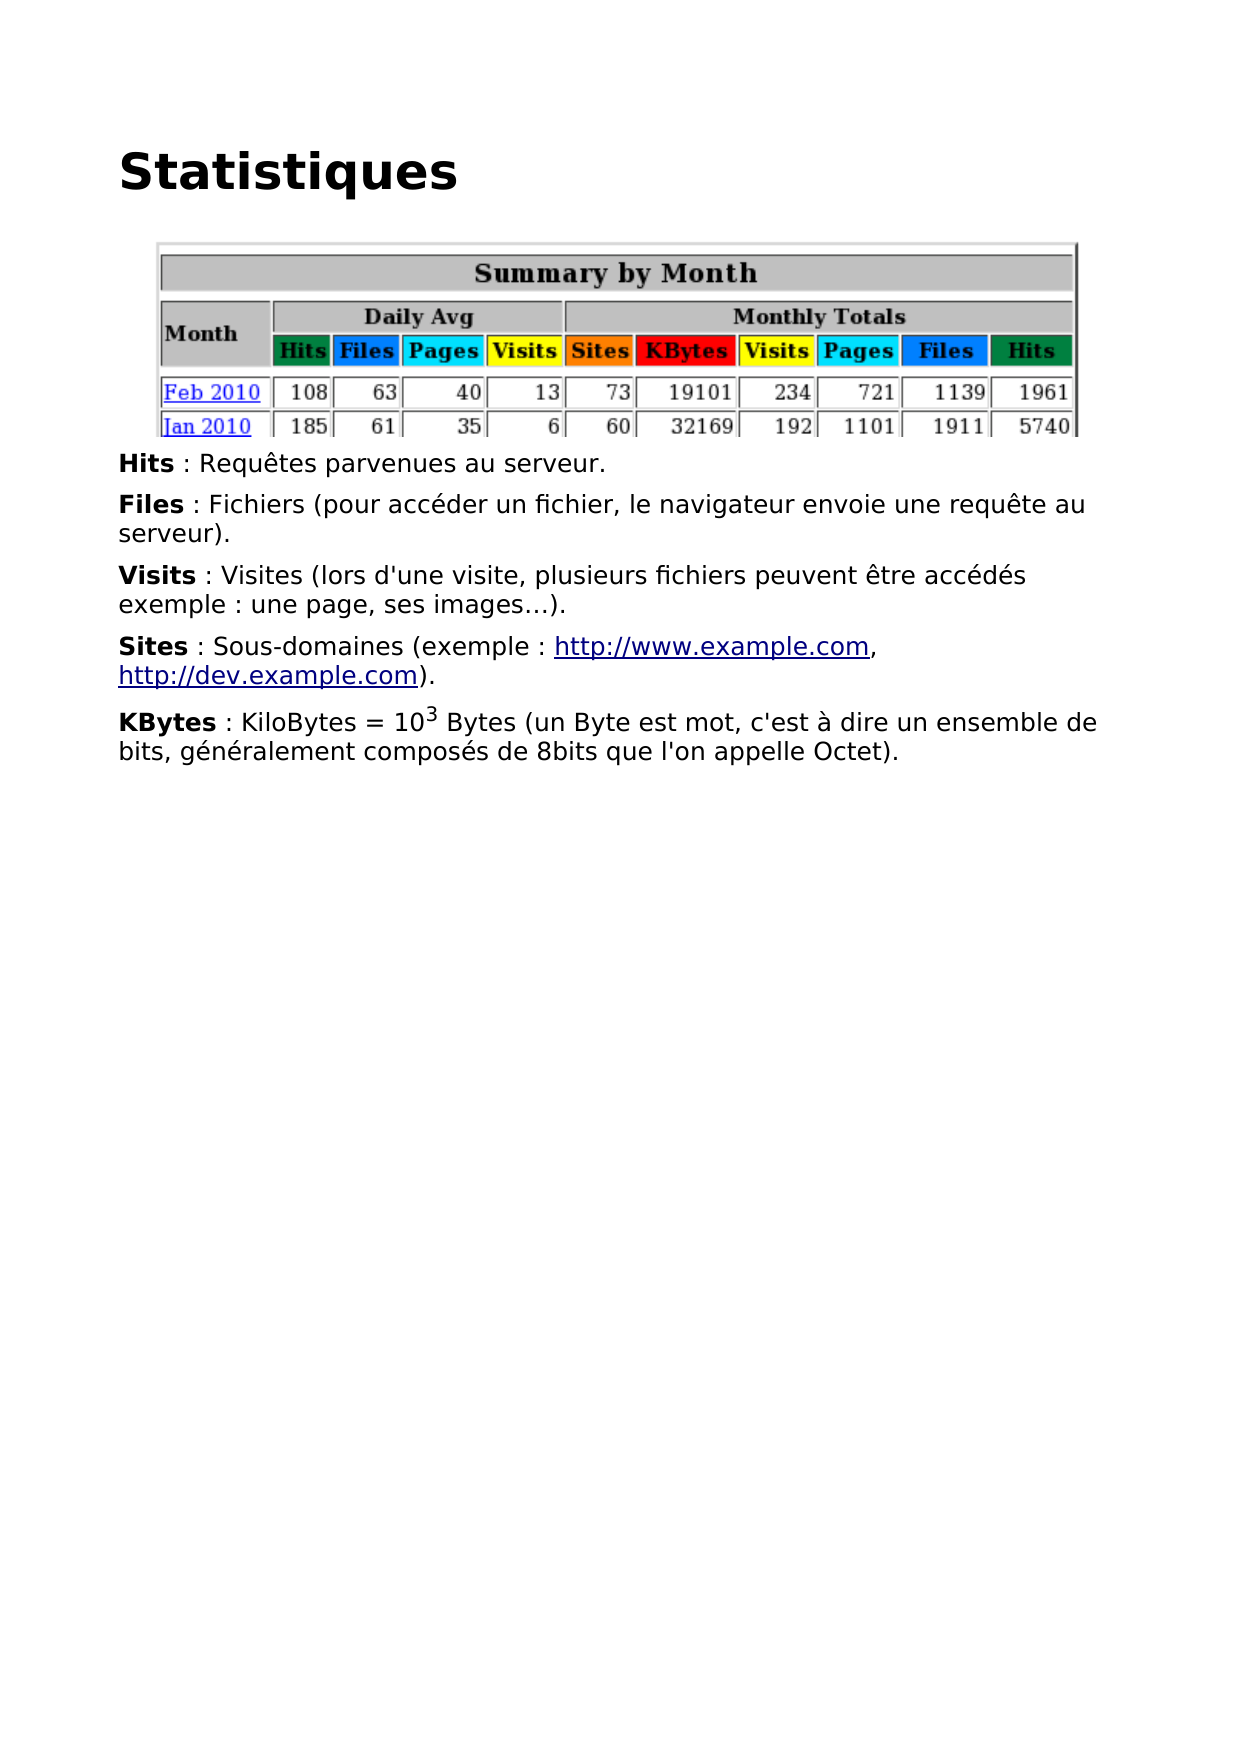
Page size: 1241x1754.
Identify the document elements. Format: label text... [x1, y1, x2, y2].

text Files : Fichiers (pour accéder un fichier, le navigateur envoie une requête au serveur). [118, 491, 1122, 549]
text KBytes : KiloBytes = 103 Bytes (un Byte est mot, c'est à dire un ensemble de bits, généralement composés de 8bits que l'on appelle Octet). [118, 703, 1122, 766]
text Hits : Requêtes parvenues au serveur. [118, 449, 1122, 478]
subtitle Statistiques [118, 143, 1122, 201]
text Sites : Sous-domaines (exemple : http://www.example.com, http://dev.example.com). [118, 632, 1122, 691]
text Visits : Visites (lors d'une visite, plusieurs fichiers peuvent être accédés exemple : une page, ses images…). [118, 561, 1122, 620]
picture [118, 213, 1123, 437]
